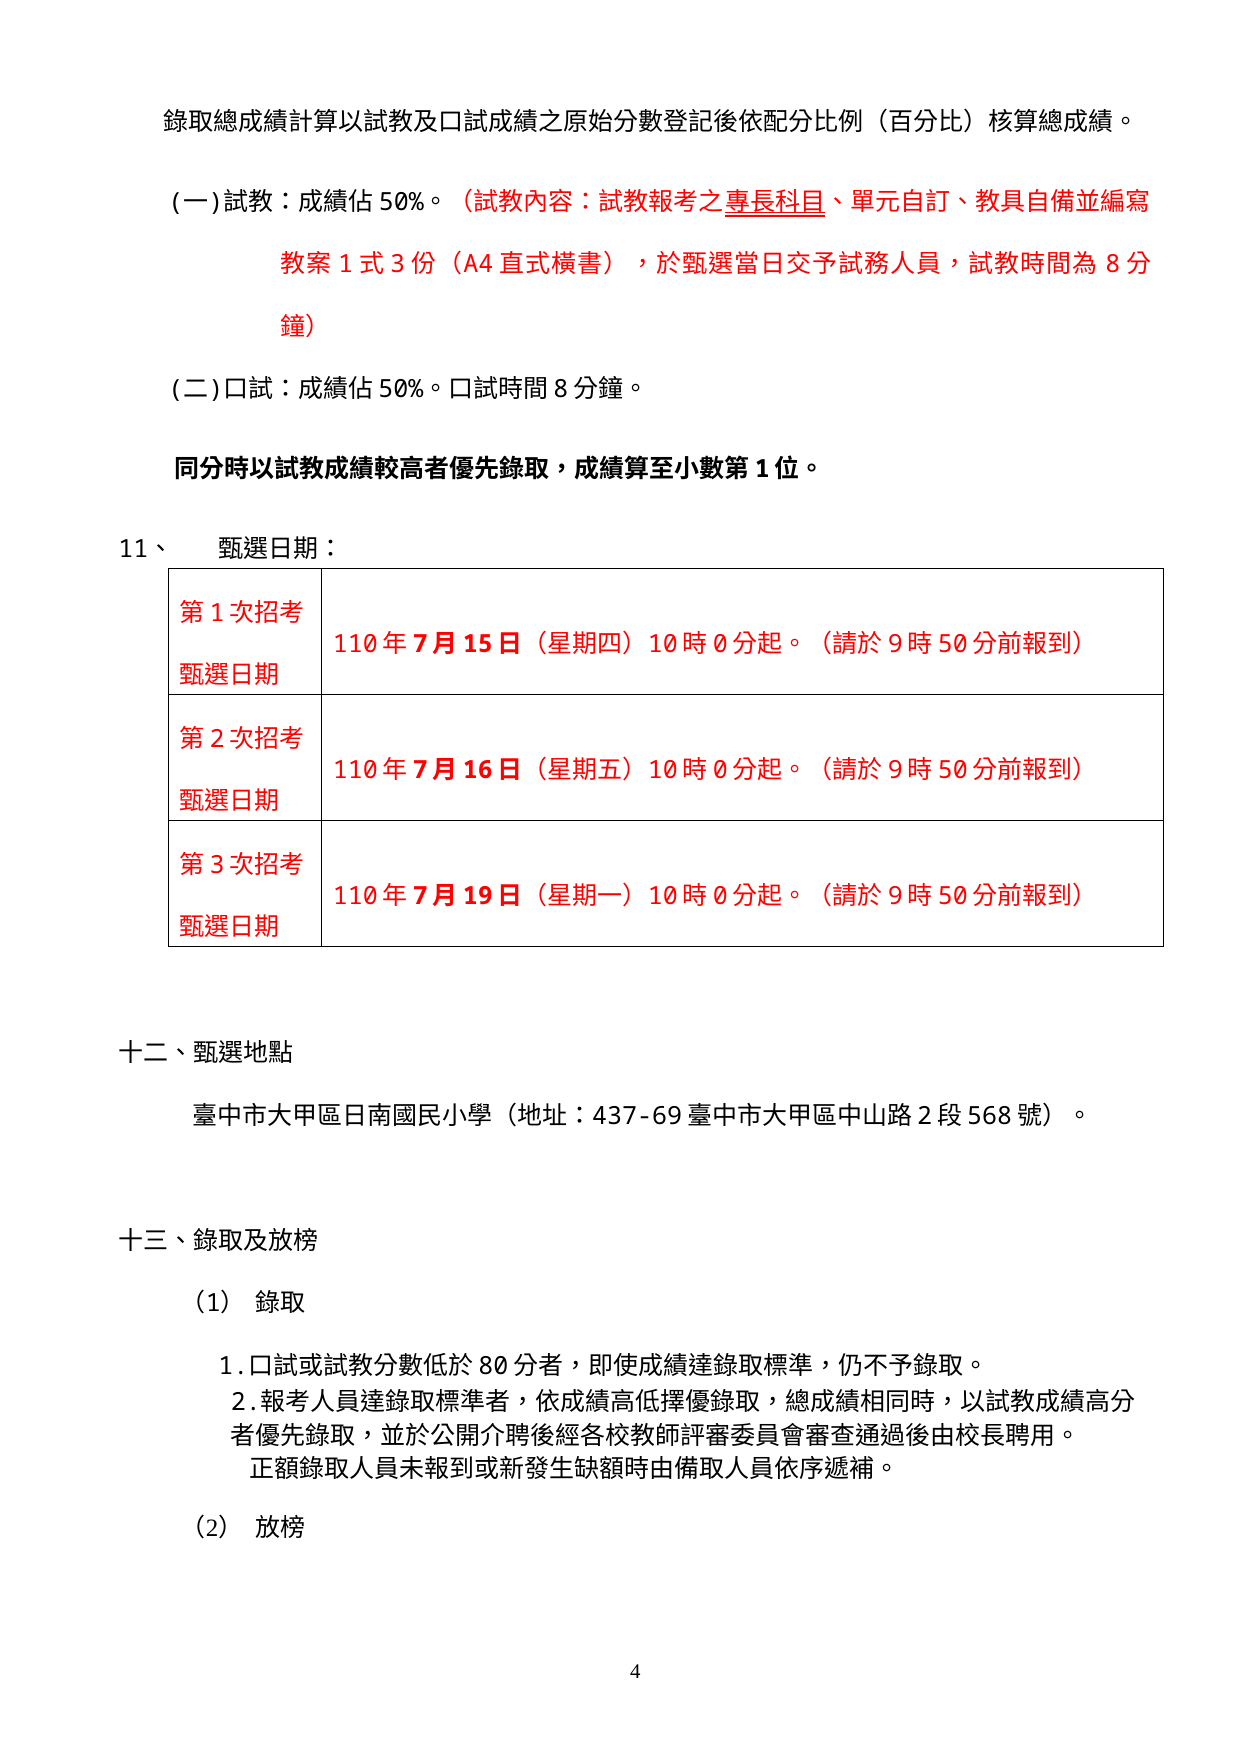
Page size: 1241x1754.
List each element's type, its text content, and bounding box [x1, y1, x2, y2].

table_header 第1次招考甄選日期 [169, 569, 321, 693]
table_cell 110年7月19日（星期一）10時0分起。（請於9時50分前報到） [322, 821, 1163, 946]
text 錄取總成績計算以試教及口試成績之原始分數登記後依配分比例（百分比）核算總成績。 [118, 78, 1152, 141]
list 甄選日期： [118, 505, 1152, 567]
text 同分時以試教成績較高者優先錄取，成績算至小數第1位。 [118, 425, 1152, 488]
table_cell 第3次招考甄選日期 [169, 821, 321, 946]
table_cell 110年7月16日（星期五）10時0分起。（請於9時50分前報到） [322, 695, 1163, 819]
text 1.口試或試教分數低於80分者，即使成績達錄取標準，仍不予錄取。 [118, 1322, 1152, 1384]
text 臺中市大甲區日南國民小學（地址：437-69臺中市大甲區中山路2段568號）。 [192, 1072, 1152, 1134]
text (一)試教：成績佔50%。（試教內容：試教報考之專長科目、單元自訂、教具自備並編寫教案1式3份（A4直式橫書），於甄選當日交予試務人員，試教時間為8分鐘） [168, 158, 1152, 345]
table_cell 第2次招考甄選日期 [169, 695, 321, 819]
list 錄取 [181, 1259, 1152, 1322]
table_header 110年7月15日（星期四）10時0分起。（請於9時50分前報到） [322, 569, 1163, 693]
text 2.報考人員達錄取標準者，依成績高低擇優錄取，總成績相同時，以試教成績高分者優先錄取，並於公開介聘後經各校教師評審委員會審查通過後由校長聘用。 [156, 1384, 1152, 1451]
list 放榜 [181, 1484, 1152, 1547]
text 十二、甄選地點 [118, 1009, 1152, 1072]
text 十三、錄取及放榜 [118, 1197, 1152, 1259]
text (二)口試：成績佔50%。口試時間8分鐘。 [168, 345, 1152, 408]
text 正額錄取人員未報到或新發生缺額時由備取人員依序遞補。 [99, 1451, 1152, 1484]
